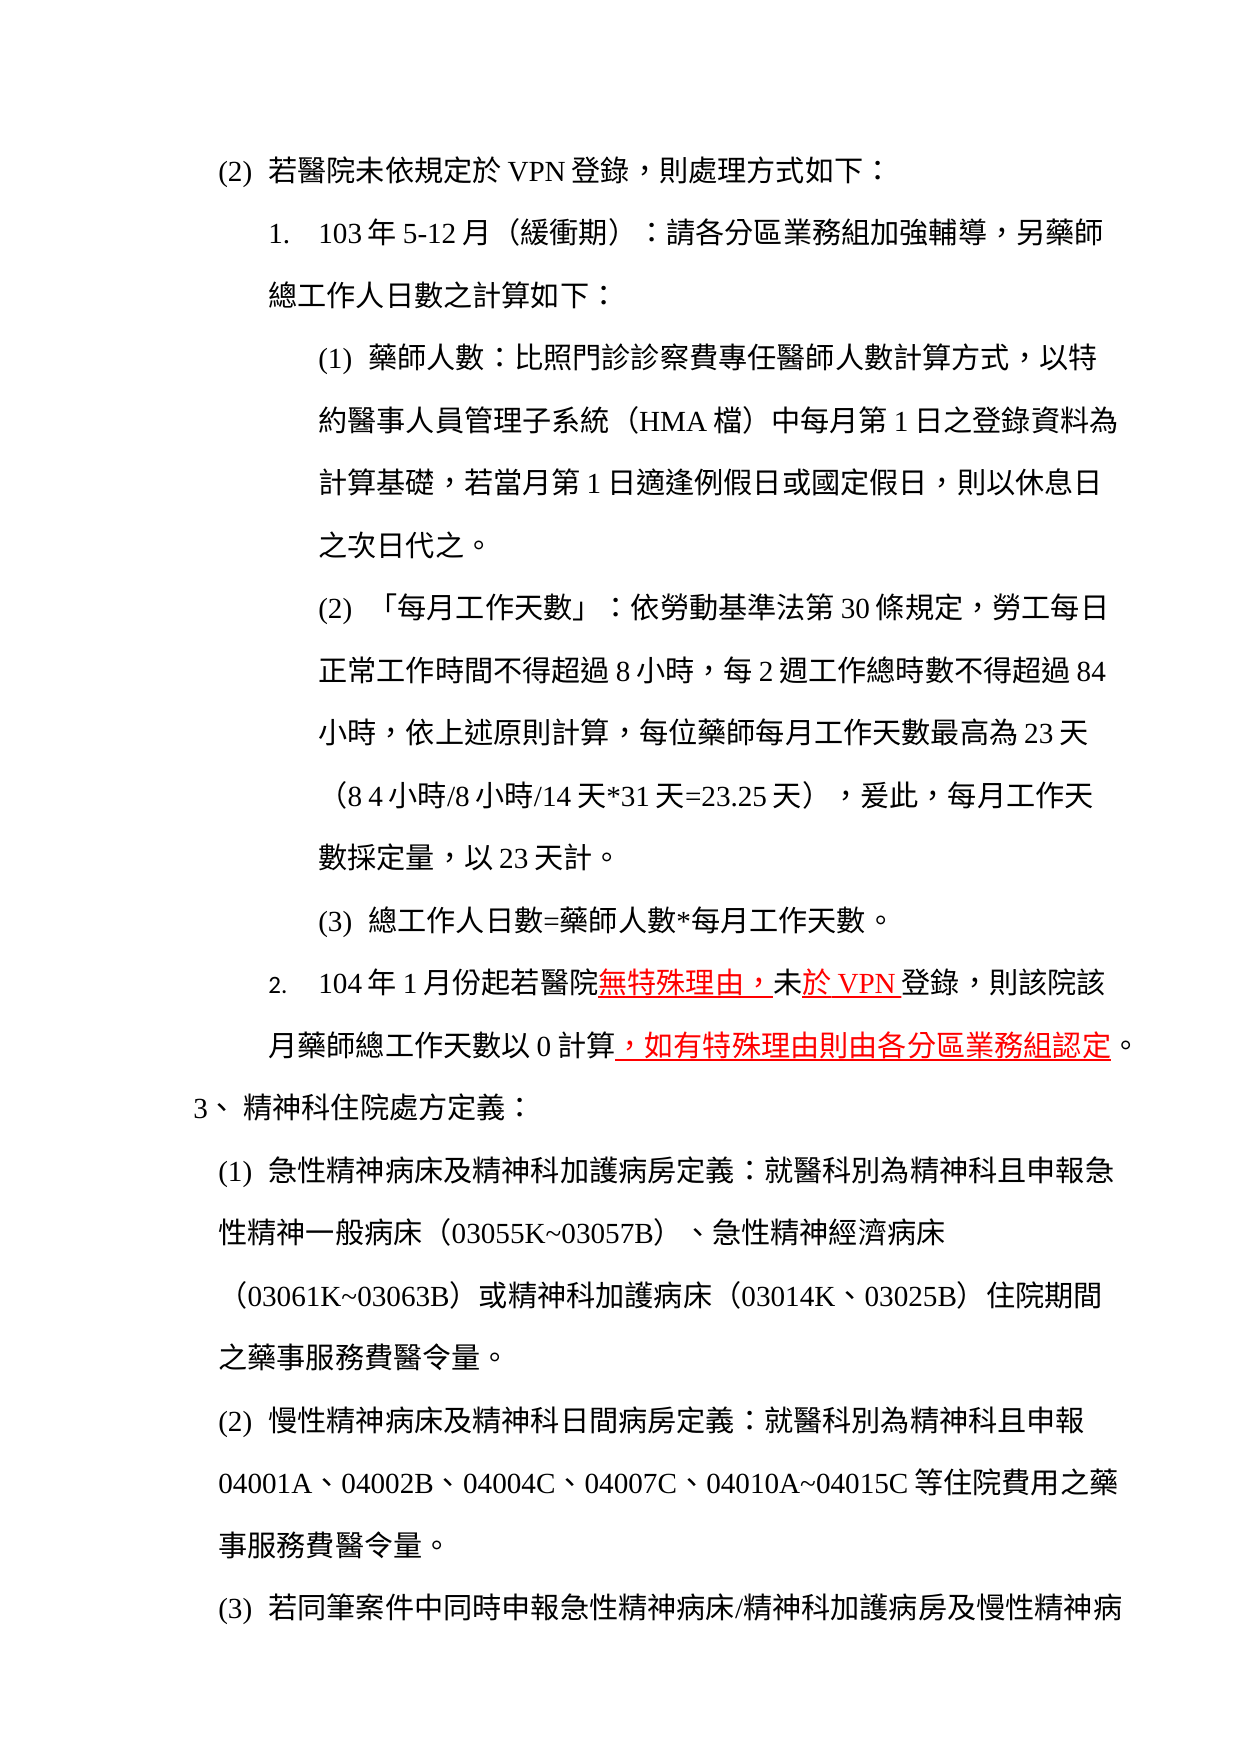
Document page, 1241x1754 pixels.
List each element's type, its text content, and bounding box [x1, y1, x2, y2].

list 慢性精神病床及精神科日間病房定義：就醫科別為精神科且申報04001A、04002B、04004C、04007C、04010A~04015C等住院費用之藥事服務費醫令量。 [218, 1377, 1122, 1564]
list 總工作人日數=藥師人數*每月工作天數。 [318, 877, 1122, 939]
list 103年5-12月（緩衝期）：請各分區業務組加強輔導，另藥師總工作人日數之計算如下： [268, 189, 1122, 314]
list 精神科住院處方定義： [193, 1064, 1122, 1127]
list 「每月工作天數」：依勞動基準法第30條規定，勞工每日正常工作時間不得超過8小時，每2週工作總時數不得超過84小時，依上述原則計算，每位藥師每月工作天數最高為23天（8 4小時/8小時/14天*31天=23.25天），爰此，每月工作天數採定量，以23天計。 [318, 564, 1122, 877]
list 若醫院未依規定於VPN登錄，則處理方式如下： [218, 127, 1122, 189]
list 藥師人數：比照門診診察費專任醫師人數計算方式，以特約醫事人員管理子系統（HMA檔）中每月第1日之登錄資料為計算基礎，若當月第1日適逢例假日或國定假日，則以休息日之次日代之。 [318, 314, 1122, 564]
list 若同筆案件中同時申報急性精神病床/精神科加護病房及慢性精神病 [218, 1564, 1122, 1627]
list 急性精神病床及精神科加護病房定義：就醫科別為精神科且申報急性精神一般病床（03055K~03057B）、急性精神經濟病床（03061K~03063B）或精神科加護病床（03014K、03025B）住院期間之藥事服務費醫令量。 [218, 1127, 1122, 1377]
list 104年1月份起若醫院無特殊理由，未於VPN登錄，則該院該月藥師總工作天數以0計算，如有特殊理由則由各分區業務組認定。 [268, 939, 1122, 1064]
